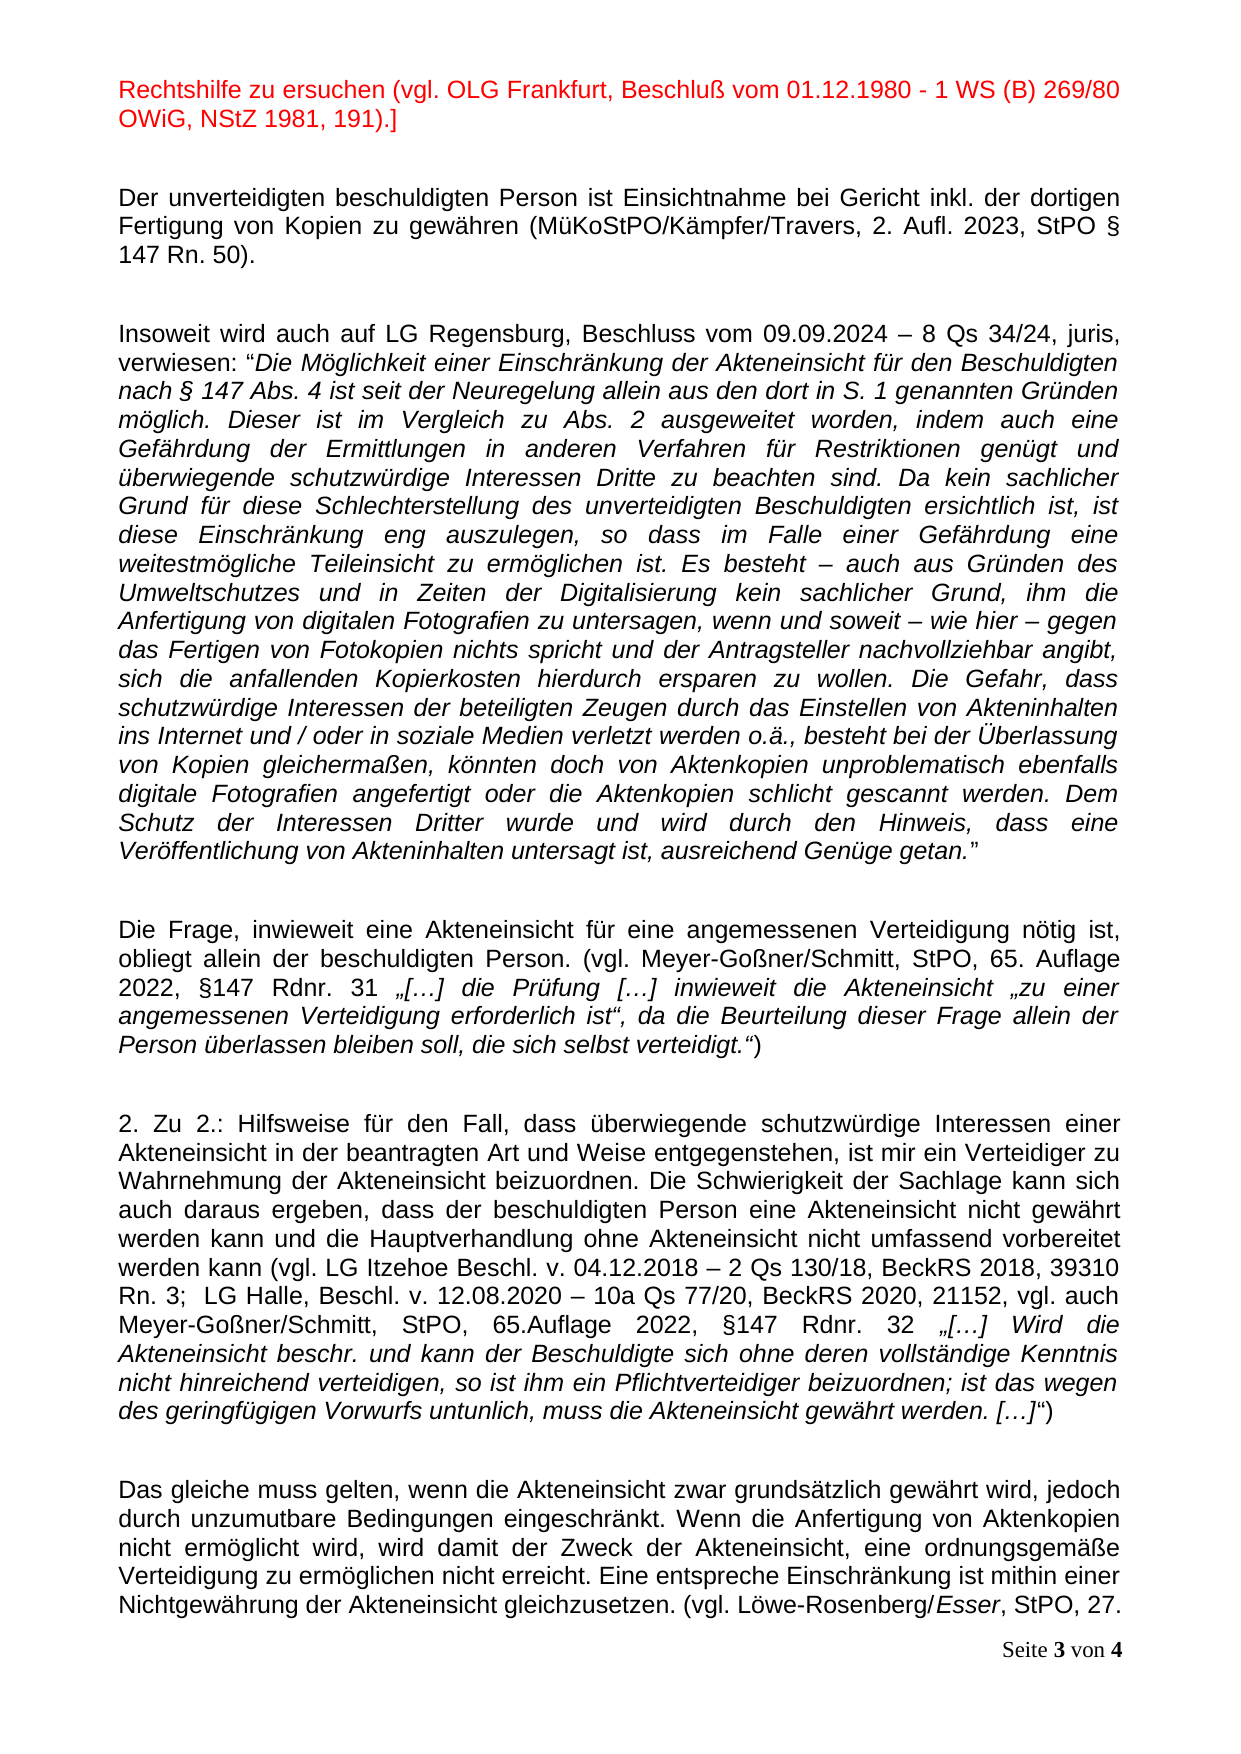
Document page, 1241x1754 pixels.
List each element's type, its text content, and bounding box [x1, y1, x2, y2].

text Insoweit wird auch auf LG Regensburg, Beschluss vom 09.09.2024 – 8 Qs 34/24, juris, verwiesen: “Die Möglichkeit einer Einschränkung der Akteneinsicht für den Beschuldigten nach § 147 Abs. 4 ist seit der Neuregelung allein aus den dort in S. 1 genannten Gründen möglich. Dieser ist im Vergleich zu Abs. 2 ausgeweitet worden, indem auch eine Gefährdung der Ermittlungen in anderen Verfahren für Restriktionen genügt und überwiegende schutzwürdige Interessen Dritte zu beachten sind. Da kein sachlicher Grund für diese Schlechterstellung des unverteidigten Beschuldigten ersichtlich ist, ist diese Einschränkung eng auszulegen, so dass im Falle einer Gefährdung eine weitestmögliche Teileinsicht zu ermöglichen ist. Es besteht – auch aus Gründen des Umweltschutzes und in Zeiten der Digitalisierung kein sachlicher Grund, ihm die Anfertigung von digitalen Fotografien zu untersagen, wenn und soweit – wie hier – gegen das Fertigen von Fotokopien nichts spricht und der Antragsteller nachvollziehbar angibt, sich die anfallenden Kopierkosten hierdurch ersparen zu wollen. Die Gefahr, dass schutzwürdige Interessen der beteiligten Zeugen durch das Einstellen von Akteninhalten ins Internet und / oder in soziale Medien verletzt werden o.ä., besteht bei der Überlassung von Kopien gleichermaßen, könnten doch von Aktenkopien unproblematisch ebenfalls digitale Fotografien angefertigt oder die Aktenkopien schlicht gescannt werden. Dem Schutz der Interessen Dritter wurde und wird durch den Hinweis, dass eine Veröffentlichung von Akteninhalten untersagt ist, ausreichend Genüge getan.” [118, 319, 1122, 865]
text Die Frage, inwieweit eine Akteneinsicht für eine angemessenen Verteidigung nötig ist, obliegt allein der beschuldigten Person. (vgl. Meyer-Goßner/Schmitt, StPO, 65. Auflage 2022, §147 Rdnr. 31 „[…] die Prüfung […] inwieweit die Akteneinsicht „zu einer angemessenen Verteidigung erforderlich ist“, da die Beurteilung dieser Frage allein der Person überlassen bleiben soll, die sich selbst verteidigt.“) [118, 915, 1122, 1059]
text Das gleiche muss gelten, wenn die Akteneinsicht zwar grundsätzlich gewährt wird, jedoch durch unzumutbare Bedingungen eingeschränkt. Wenn die Anfertigung von Aktenkopien nicht ermöglicht wird, wird damit der Zweck der Akteneinsicht, eine ordnungsgemäße Verteidigung zu ermöglichen nicht erreicht. Eine entspreche Einschränkung ist mithin einer Nichtgewährung der Akteneinsicht gleichzusetzen. (vgl. Löwe-Rosenberg/Esser, StPO, 27. [118, 1475, 1122, 1619]
text 2. Zu 2.: Hilfsweise für den Fall, dass überwiegende schutzwürdige Interessen einer Akteneinsicht in der beantragten Art und Weise entgegenstehen, ist mir ein Verteidiger zu Wahrnehmung der Akteneinsicht beizuordnen. Die Schwierigkeit der Sachlage kann sich auch daraus ergeben, dass der beschuldigten Person eine Akteneinsicht nicht gewährt werden kann und die Hauptverhandlung ohne Akteneinsicht nicht umfassend vorbereitet werden kann (vgl. LG Itzehoe Beschl. v. 04.12.2018 – 2 Qs 130/18, BeckRS 2018, 39310 Rn. 3; LG Halle, Beschl. v. 12.08.2020 – 10a Qs 77/20, BeckRS 2020, 21152, vgl. auch Meyer-Goßner/Schmitt, StPO, 65.Auflage 2022, §147 Rdnr. 32 „[…] Wird die Akteneinsicht beschr. und kann der Beschuldigte sich ohne deren vollständige Kenntnis nicht hinreichend verteidigen, so ist ihm ein Pflichtverteidiger beizuordnen; ist das wegen des geringfügigen Vorwurfs untunlich, muss die Akteneinsicht gewährt werden. […]“) [118, 1109, 1122, 1425]
text Der unverteidigten beschuldigten Person ist Einsichtnahme bei Gericht inkl. der dortigen Fertigung von Kopien zu gewähren (MüKoStPO/Kämpfer/Travers, 2. Aufl. 2023, StPO § 147 Rn. 50). [118, 182, 1122, 269]
text Rechtshilfe zu ersuchen (vgl. OLG Frankfurt, Beschluß vom 01.12.1980 - 1 WS (B) 269/80 OWiG, NStZ 1981, 191).] [118, 75, 1122, 132]
